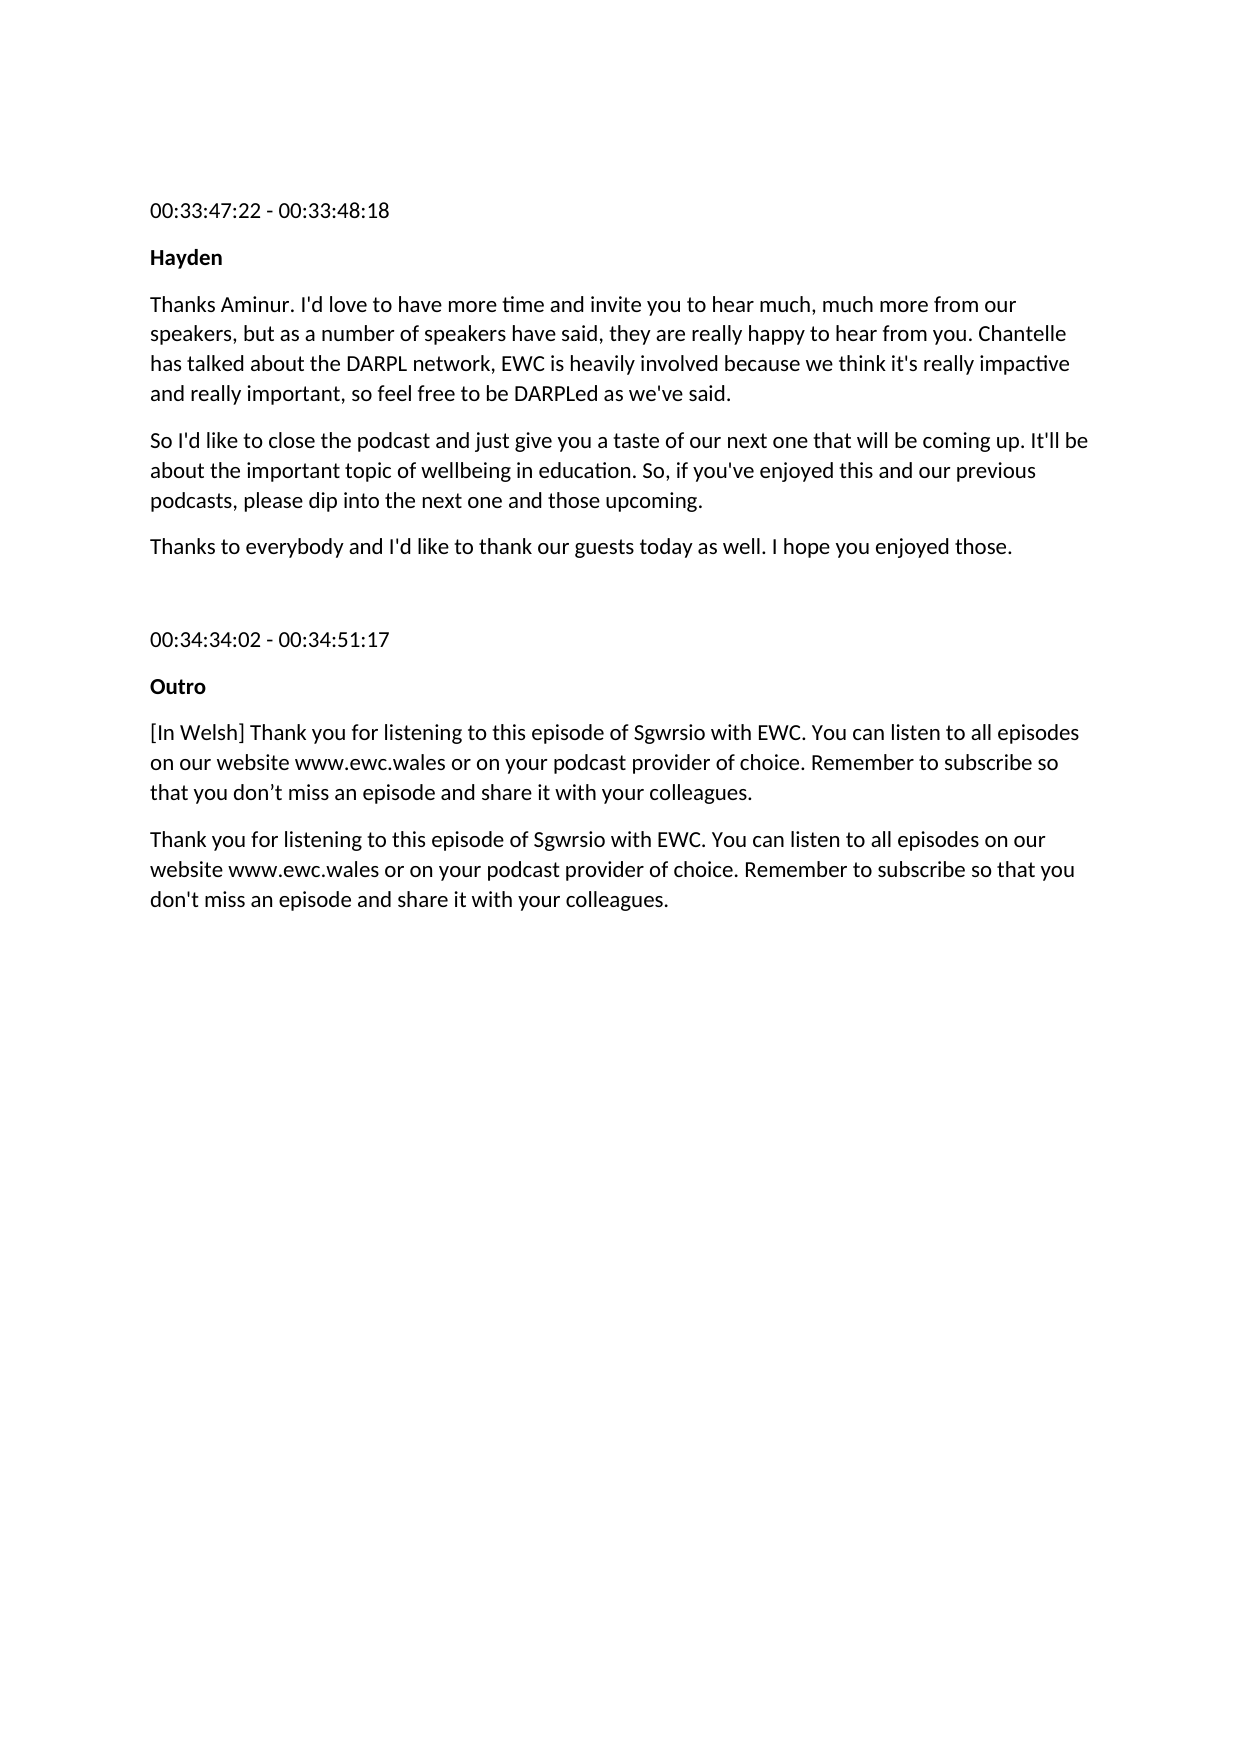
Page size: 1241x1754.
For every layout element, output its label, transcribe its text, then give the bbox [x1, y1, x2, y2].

text Hayden [150, 243, 1090, 271]
text So I'd like to close the podcast and just give you a taste of our next one that will be coming up. It'll be about the important topic of wellbeing in education. So, if you've enjoyed this and our previous podcasts, please dip into the next one and those upcoming. [150, 426, 1090, 514]
text Thank you for listening to this episode of Sgwrsio with EWC. You can listen to all episodes on our website www.ewc.wales or on your podcast provider of choice. Remember to subscribe so that you don't miss an episode and share it with your colleagues. [150, 825, 1090, 913]
text Outro [150, 672, 1090, 700]
text Thanks to everybody and I'd like to thank our guests today as well. I hope you enjoyed those. [150, 532, 1090, 560]
text Thanks Aminur. I'd love to have more time and invite you to hear much, much more from our speakers, but as a number of speakers have said, they are really happy to hear from you. Chantelle has talked about the DARPL network, EWC is heavily involved because we think it's really impactive and really important, so feel free to be DARPLed as we've said. [150, 290, 1090, 407]
text 00:33:47:22 - 00:33:48:18 [150, 197, 1090, 224]
text 00:34:34:02 - 00:34:51:17 [150, 625, 1090, 653]
text [In Welsh] Thank you for listening to this episode of Sgwrsio with EWC. You can listen to all episodes on our website www.ewc.wales or on your podcast provider of choice. Remember to subscribe so that you don’t miss an episode and share it with your colleagues. [150, 718, 1090, 806]
